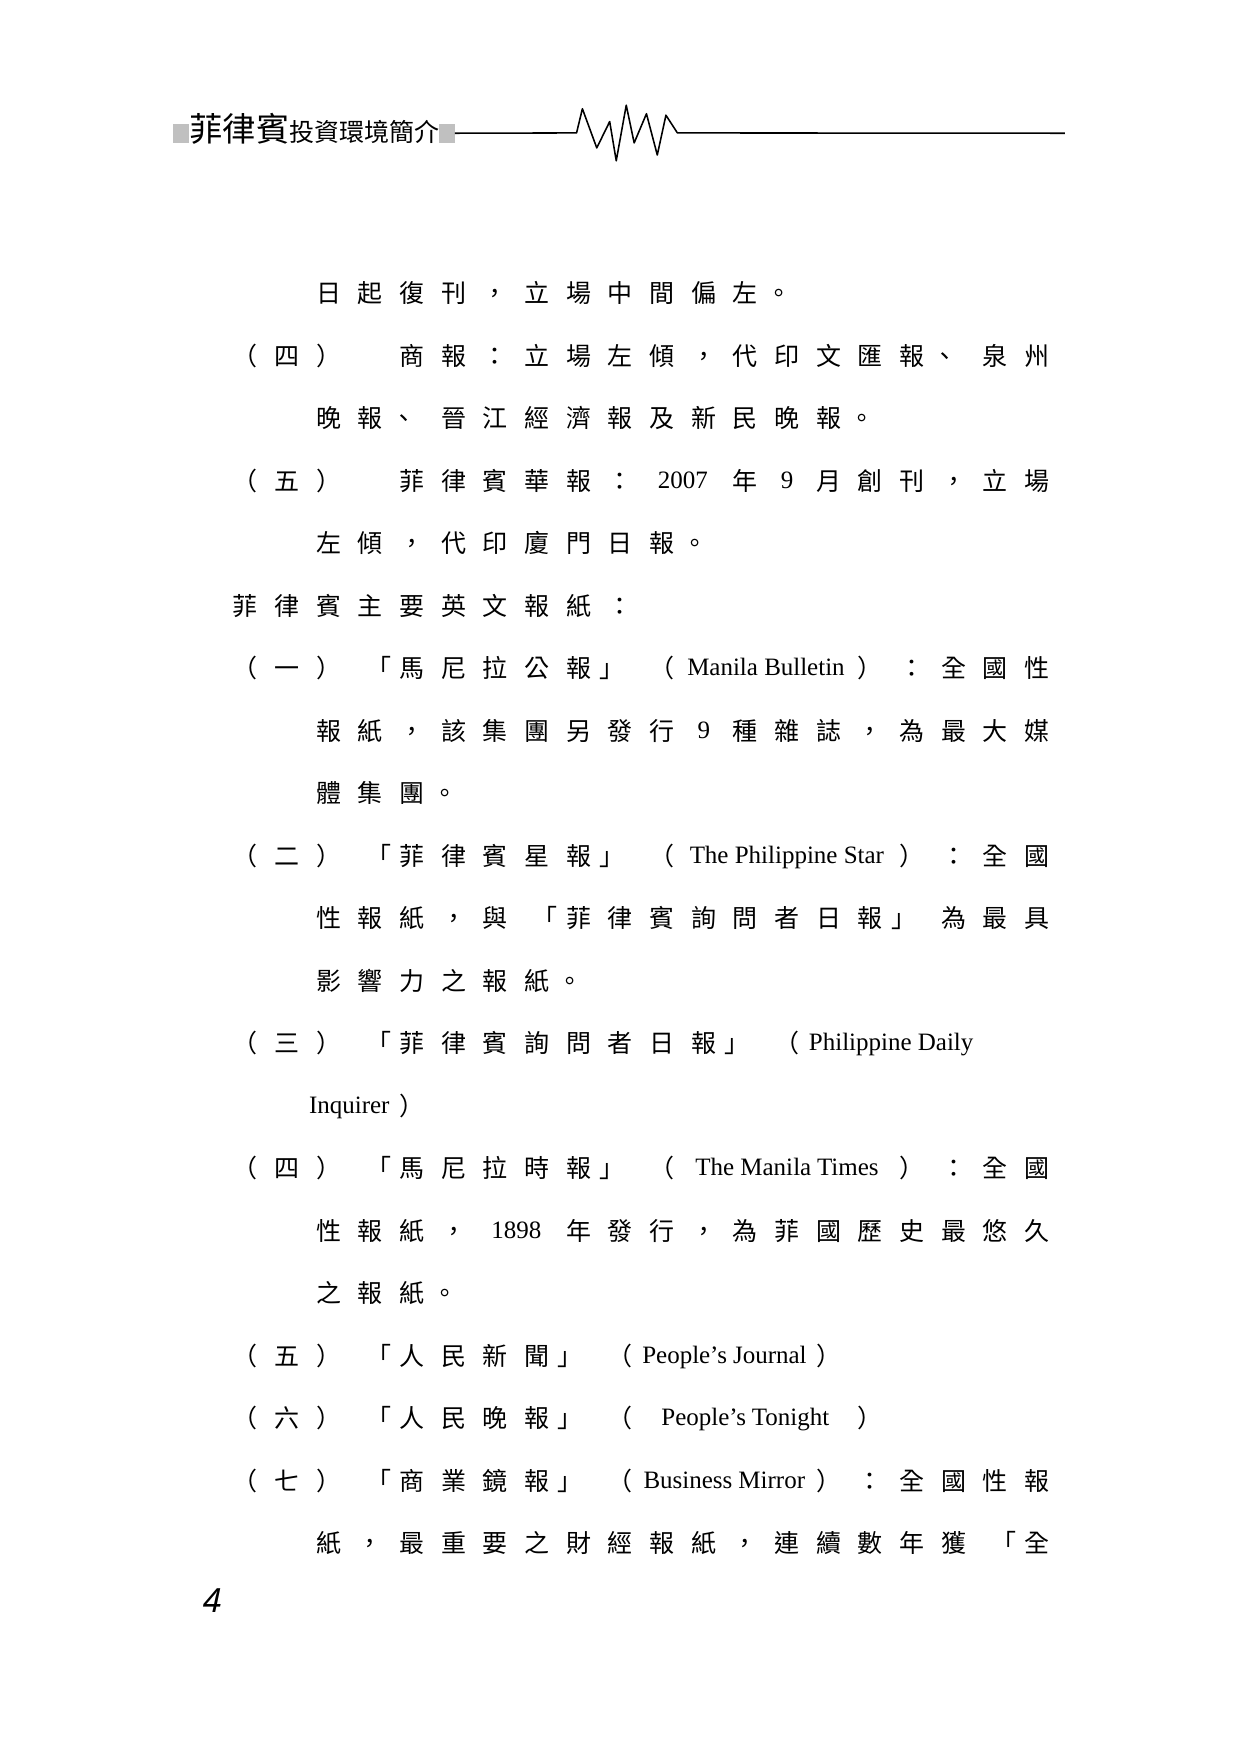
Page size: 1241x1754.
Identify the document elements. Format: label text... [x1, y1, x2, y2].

text （七）「商業鏡報」（Business Mirror）：全國性報紙，最重要之財經報紙，連續數年獲「全 [207, 1438, 1058, 1563]
text （六）「人民晚報」（People’s Tonight） [207, 1375, 1058, 1438]
text （四） 商報：立場左傾，代印文匯報、泉州晚報、晉江經濟報及新民晚報。 [207, 313, 1058, 438]
text （二）「菲律賓星報」（The Philippine Star）：全國性報紙，與「菲律賓詢問者日報」為最具影響力之報紙。 [207, 813, 1058, 1000]
text 菲律賓主要英文報紙： [207, 563, 1058, 625]
text （五）「人民新聞」（People’s Journal） [207, 1313, 1058, 1375]
text 日起復刊，立場中間偏左。 [207, 250, 1058, 313]
text （一）「馬尼拉公報」（Manila Bulletin）：全國性報紙，該集團另發行9種雜誌，為最大媒體集團。 [207, 625, 1058, 813]
text （三）「菲律賓詢問者日報」（Philippine Daily Inquirer） [207, 1000, 1058, 1125]
text （五） 菲律賓華報：2007年9月創刊，立場左傾，代印廈門日報。 [207, 438, 1058, 563]
text （四）「馬尼拉時報」（The Manila Times）：全國性報紙，1898年發行，為菲國歷史最悠久之報紙。 [207, 1125, 1058, 1313]
